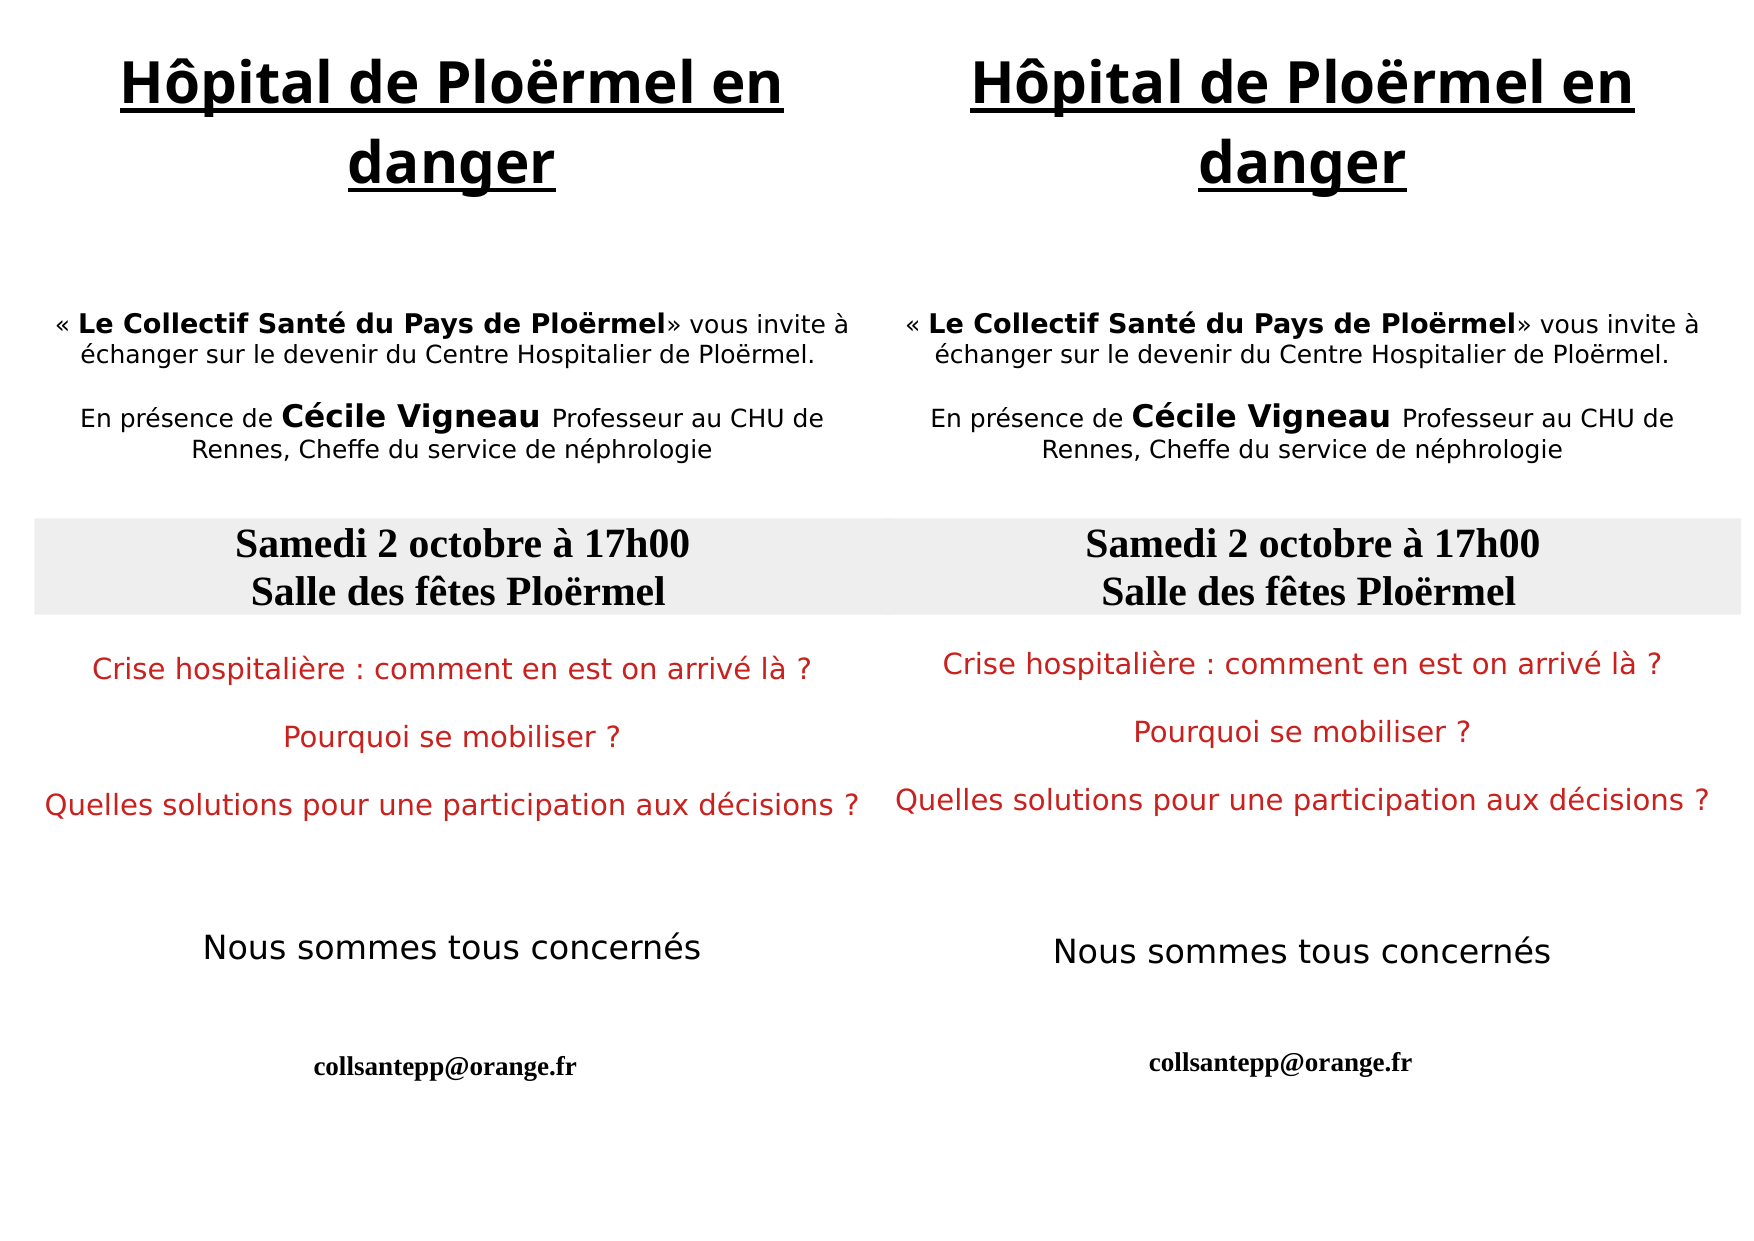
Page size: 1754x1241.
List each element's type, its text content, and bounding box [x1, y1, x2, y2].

text Crise hospitalière : comment en est on arrivé là ? [892, 647, 1713, 681]
text Hôpital de Ploërmel en danger [892, 41, 1713, 200]
text En présence de Cécile Vigneau Professeur au CHU de Rennes, Cheffe du service de néphrologie [892, 398, 1713, 464]
text En présence de Cécile Vigneau Professeur au CHU de Rennes, Cheffe du service de néphrologie [41, 398, 862, 464]
text Hôpital de Ploërmel en danger [41, 41, 862, 200]
text Pourquoi se mobiliser ? [41, 720, 862, 754]
text « Le Collectif Santé du Pays de Ploërmel» vous invite à échanger sur le devenir du Centre Hospitalier de Ploërmel. [41, 308, 862, 369]
text Nous sommes tous concernés [892, 932, 1713, 971]
text Nous sommes tous concernés [41, 928, 862, 967]
text Pourquoi se mobiliser ? [892, 715, 1713, 749]
text Crise hospitalière : comment en est on arrivé là ? [41, 652, 862, 686]
text Quelles solutions pour une participation aux décisions ? [892, 783, 1713, 817]
text Quelles solutions pour une participation aux décisions ? [41, 788, 862, 822]
text « Le Collectif Santé du Pays de Ploërmel» vous invite à échanger sur le devenir du Centre Hospitalier de Ploërmel. [892, 308, 1713, 369]
